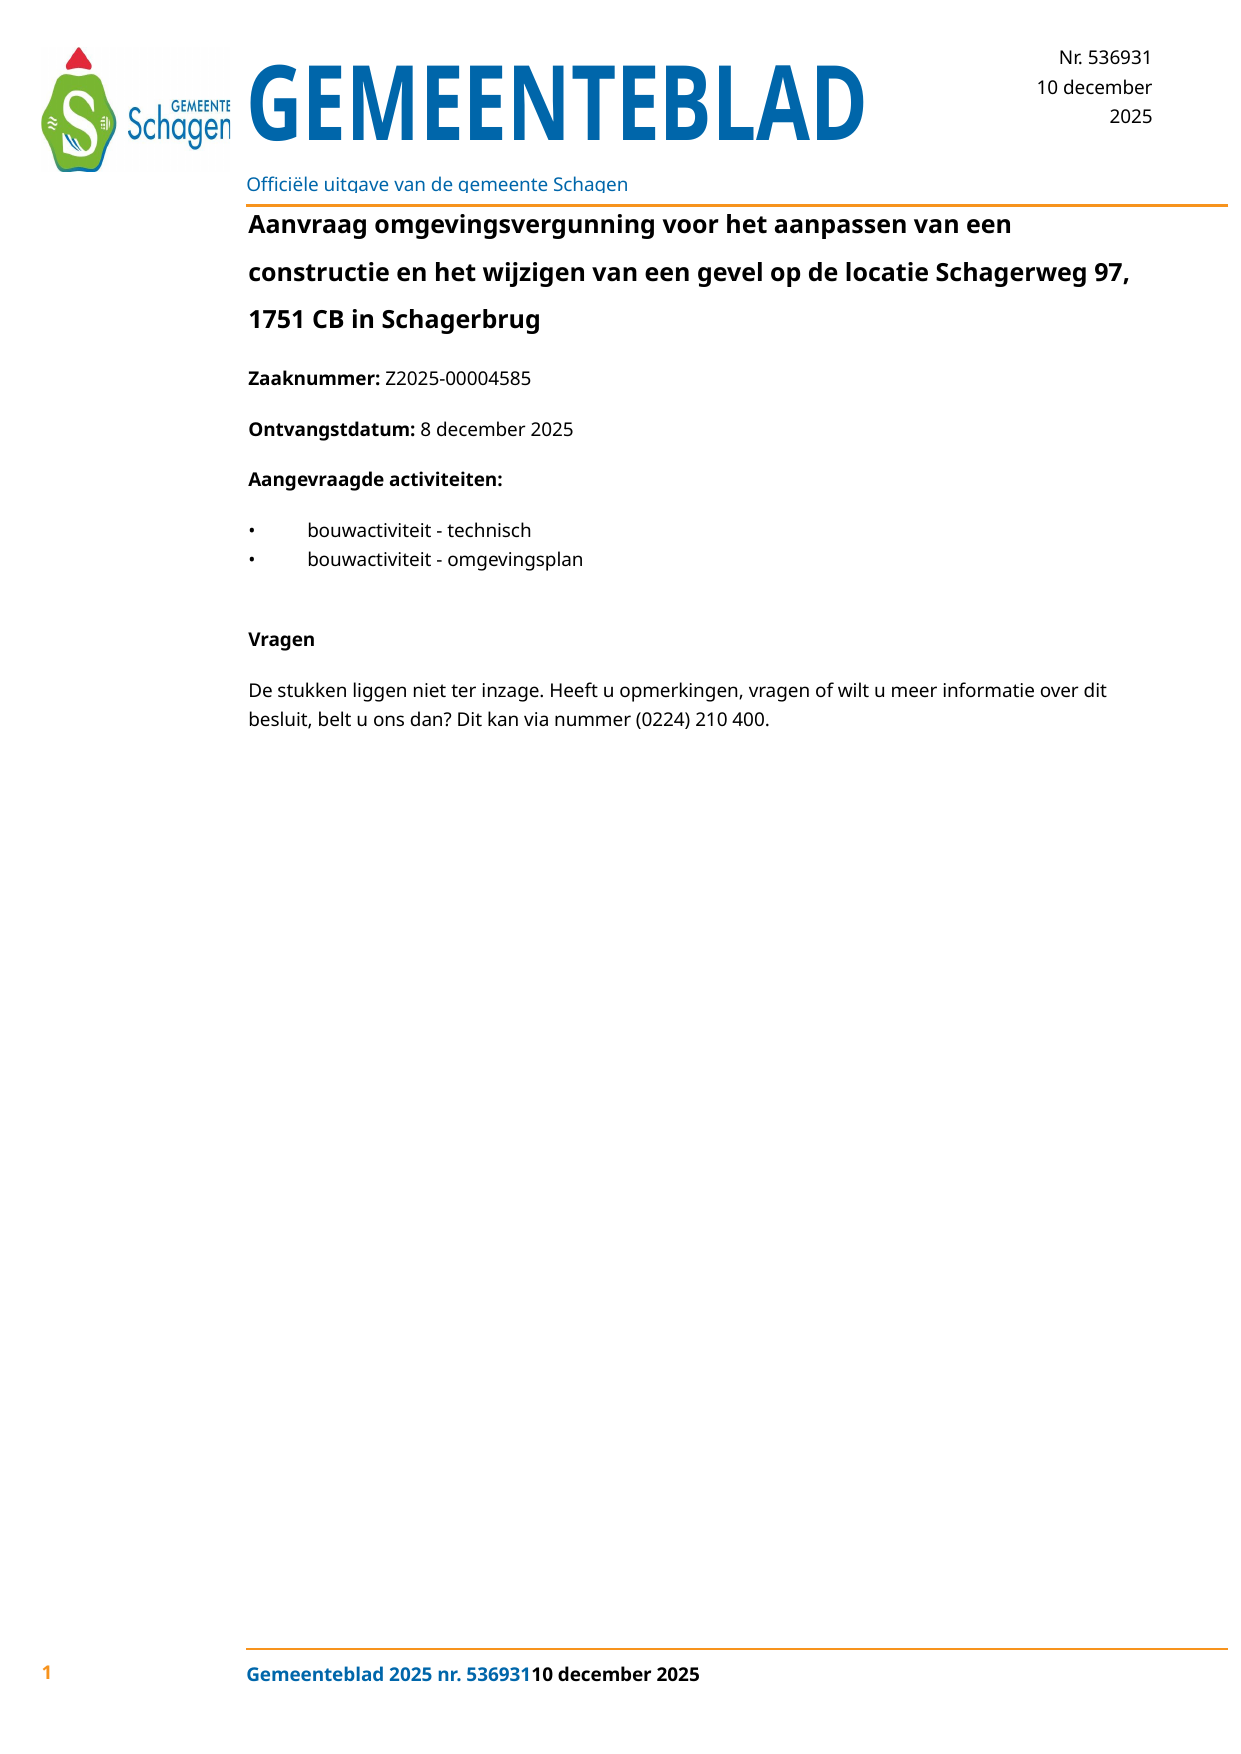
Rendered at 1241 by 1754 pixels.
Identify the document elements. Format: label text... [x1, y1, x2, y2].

text Vragen [248, 626, 1152, 652]
text Aanvraag omgevingsvergunning voor het aanpassen van een constructie en het wijzigen van een gevel op de locatie Schagerweg 97, 1751 CB in Schagerbrug [248, 207, 1152, 336]
picture [41, 47, 231, 172]
text Ontvangstdatum: 8 december 2025 [248, 416, 1152, 442]
text Aangevraagde activiteiten: [248, 466, 1152, 492]
text Zaaknummer: Z2025-00004585 [248, 366, 1152, 391]
text De stukken liggen niet ter inzage. Heeft u opmerkingen, vragen of wilt u meer informatie over dit besluit, belt u ons dan? Dit kan via nummer (0224) 210 400. [248, 677, 1152, 732]
list bouwactiviteit - technisch [248, 517, 1152, 542]
list bouwactiviteit - omgevingsplan [248, 546, 1152, 572]
